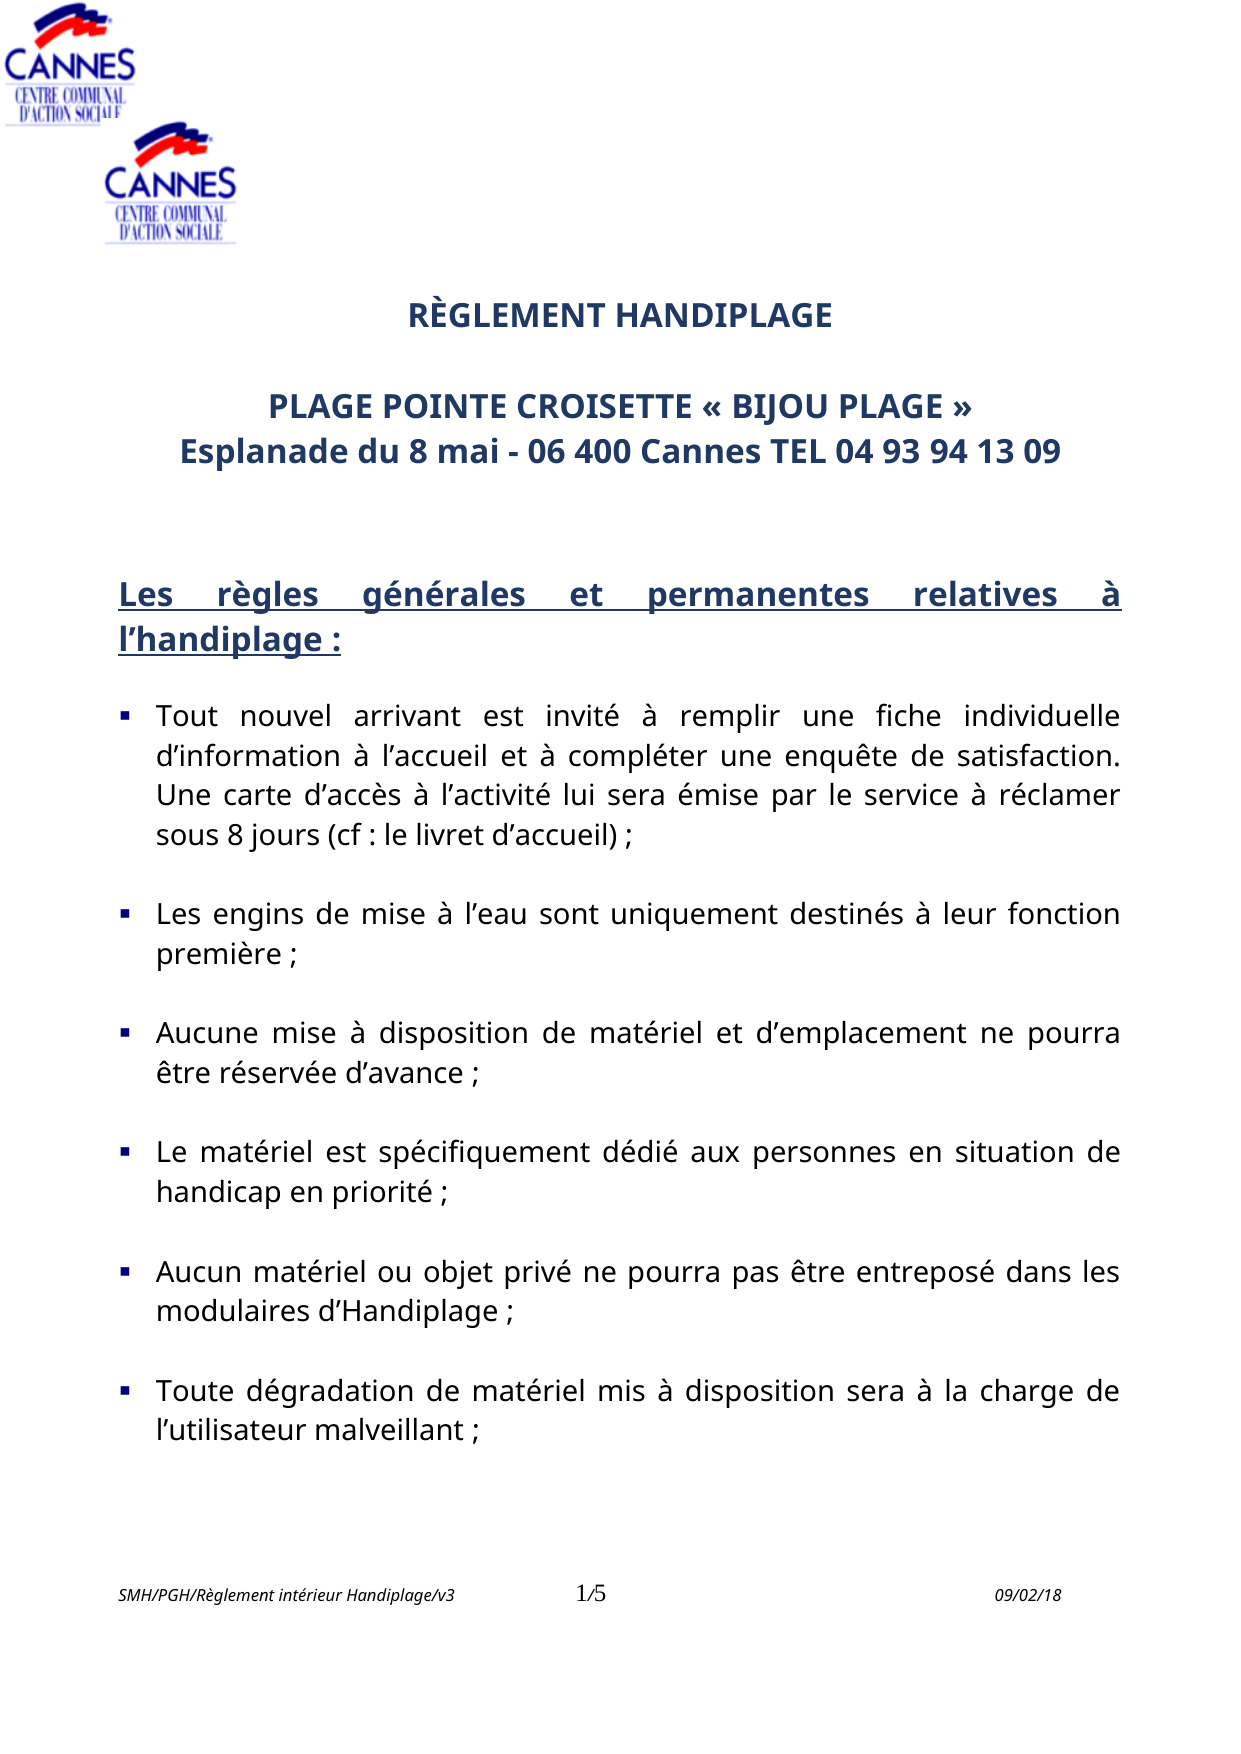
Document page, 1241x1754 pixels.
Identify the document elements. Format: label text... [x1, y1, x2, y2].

list Tout nouvel arrivant est invité à remplir une fiche individuelle d’information à l’accueil et à compléter une enquête de satisfaction. Une carte d’accès à l’activité lui sera émise par le service à réclamer sous 8 jours (cf : le livret d’accueil) ; [118, 695, 1122, 854]
subtitle Esplanade du 8 mai - 06 400 Cannes TEL 04 93 94 13 09 [118, 428, 1122, 473]
picture [0, 0, 249, 247]
list Les engins de mise à l’eau sont uniquement destinés à leur fonction première ; [118, 894, 1122, 973]
title RÈGLEMENT HANDIPLAGE [118, 292, 1122, 337]
list Aucune mise à disposition de matériel et d’emplacement ne pourra être réservée d’avance ; [118, 1013, 1122, 1092]
list Toute dégradation de matériel mis à disposition sera à la charge de l’utilisateur malveillant ; [118, 1370, 1122, 1449]
list Aucun matériel ou objet privé ne pourra pas être entreposé dans les modulaires d’Handiplage ; [118, 1251, 1122, 1330]
list Le matériel est spécifiquement dédié aux personnes en situation de handicap en priorité ; [118, 1132, 1122, 1211]
text Les règles générales et permanentes relatives à [118, 570, 1122, 609]
text PLAGE POINTE CROISETTE « BIJOU PLAGE » [118, 383, 1122, 428]
text l’handiplage : [118, 611, 1122, 661]
